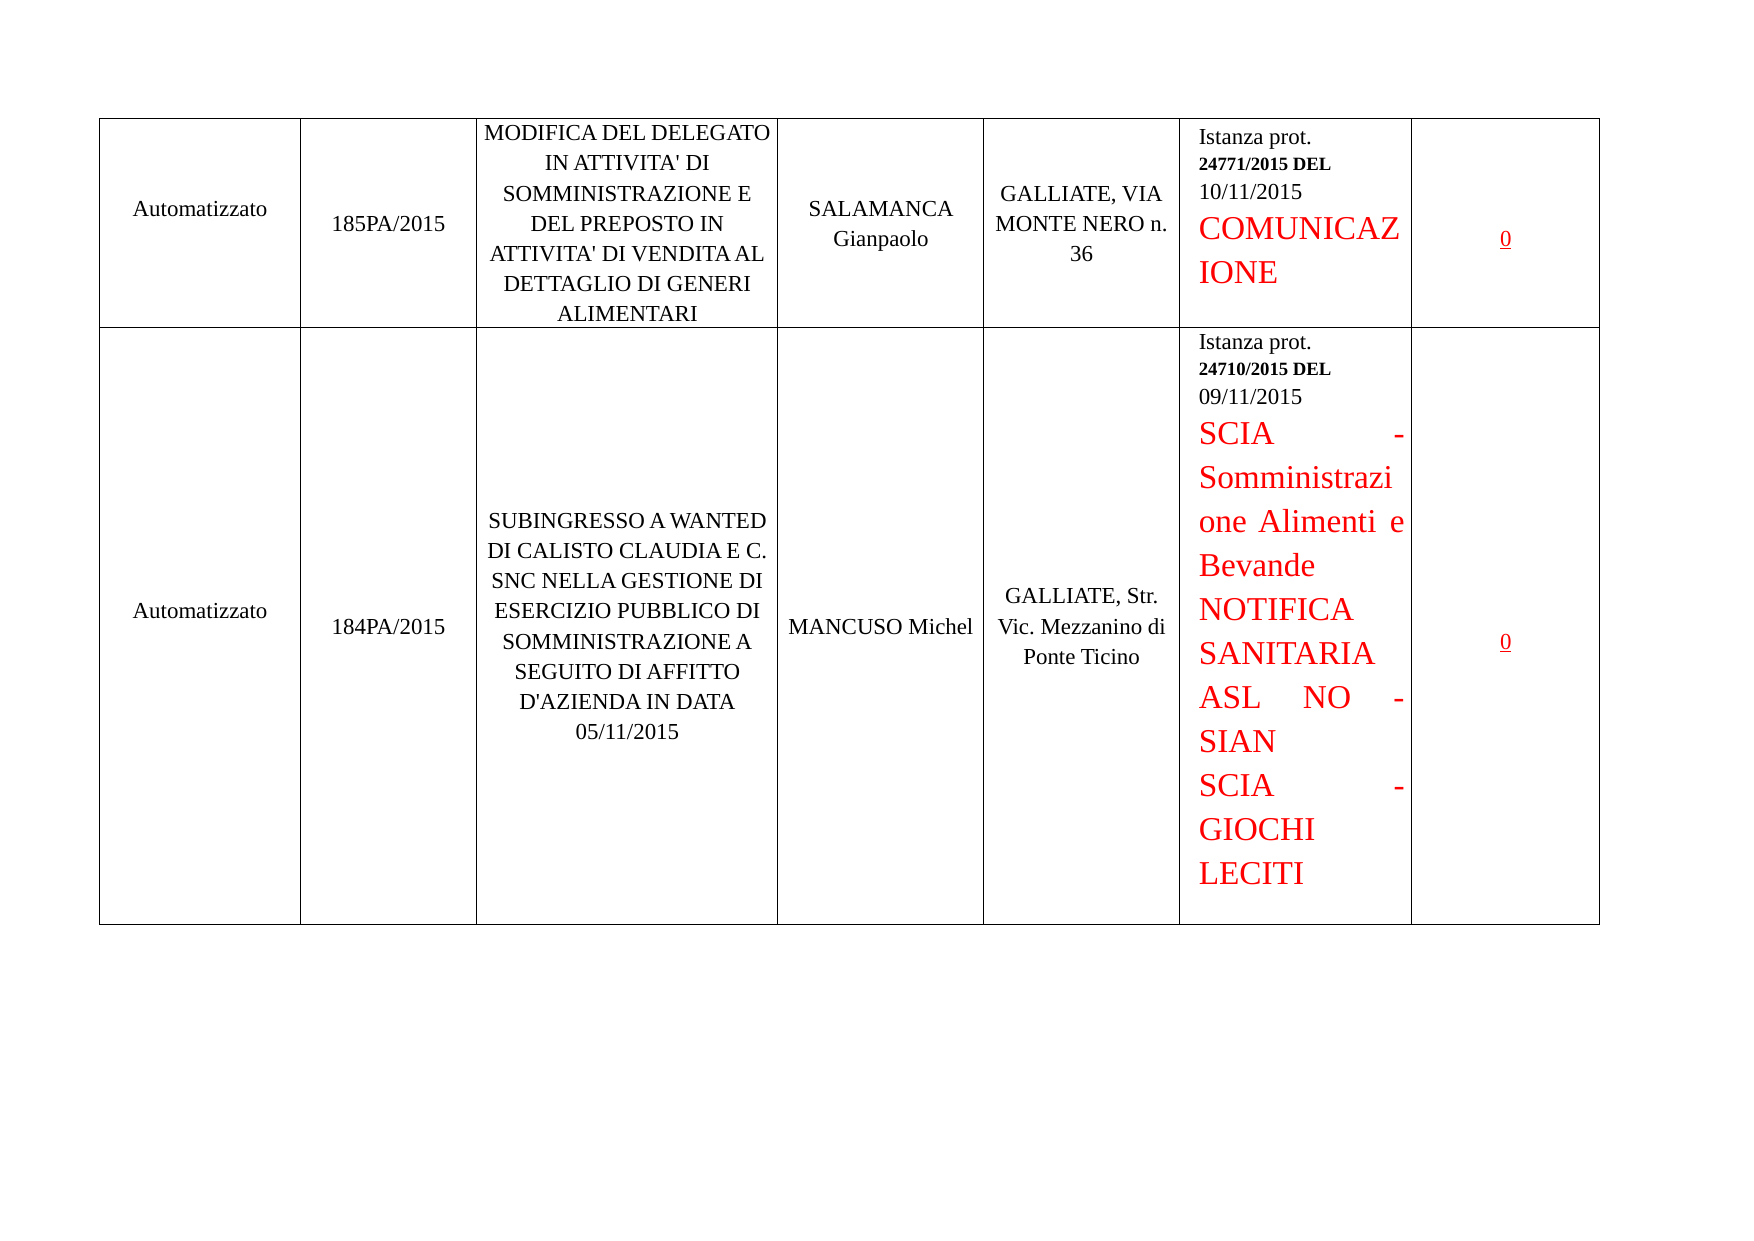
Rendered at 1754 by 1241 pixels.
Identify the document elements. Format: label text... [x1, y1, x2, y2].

table_cell SALAMANCA Gianpaolo [778, 119, 983, 327]
table_cell MODIFICA DEL DELEGATO IN ATTIVITA' DI SOMMINISTRAZIONE E DEL PREPOSTO IN ATTIVITA' DI VENDITA AL DETTAGLIO DI GENERI ALIMENTARI [477, 119, 777, 327]
table_cell 0 [1412, 328, 1599, 924]
table_cell 185PA/2015 [301, 119, 476, 327]
table_cell 184PA/2015 [301, 328, 476, 924]
table_cell GALLIATE, VIA MONTE NERO n. 36 [984, 119, 1179, 327]
table_cell Istanza prot. 24710/2015 del 09/11/2015 SCIA - Somministrazione Alimenti e Bevande NOTIFICA SANITARIA ASL NO - SIAN SCIA - GIOCHI LECITI [1180, 328, 1411, 924]
table_cell Istanza prot. 24771/2015 del 10/11/2015 COMUNICAZIONE [1180, 119, 1411, 327]
table_cell 0 [1412, 119, 1599, 327]
table_cell Automatizzato [100, 328, 300, 924]
table_cell MANCUSO Michel [778, 328, 983, 924]
table_cell GALLIATE, Str. Vic. Mezzanino di Ponte Ticino [984, 328, 1179, 924]
table_cell SUBINGRESSO A WANTED DI CALISTO CLAUDIA E C. SNC NELLA GESTIONE DI ESERCIZIO PUBBLICO DI SOMMINISTRAZIONE A SEGUITO DI AFFITTO D'AZIENDA IN DATA 05/11/2015 [477, 328, 777, 924]
table_cell Automatizzato [100, 119, 300, 327]
